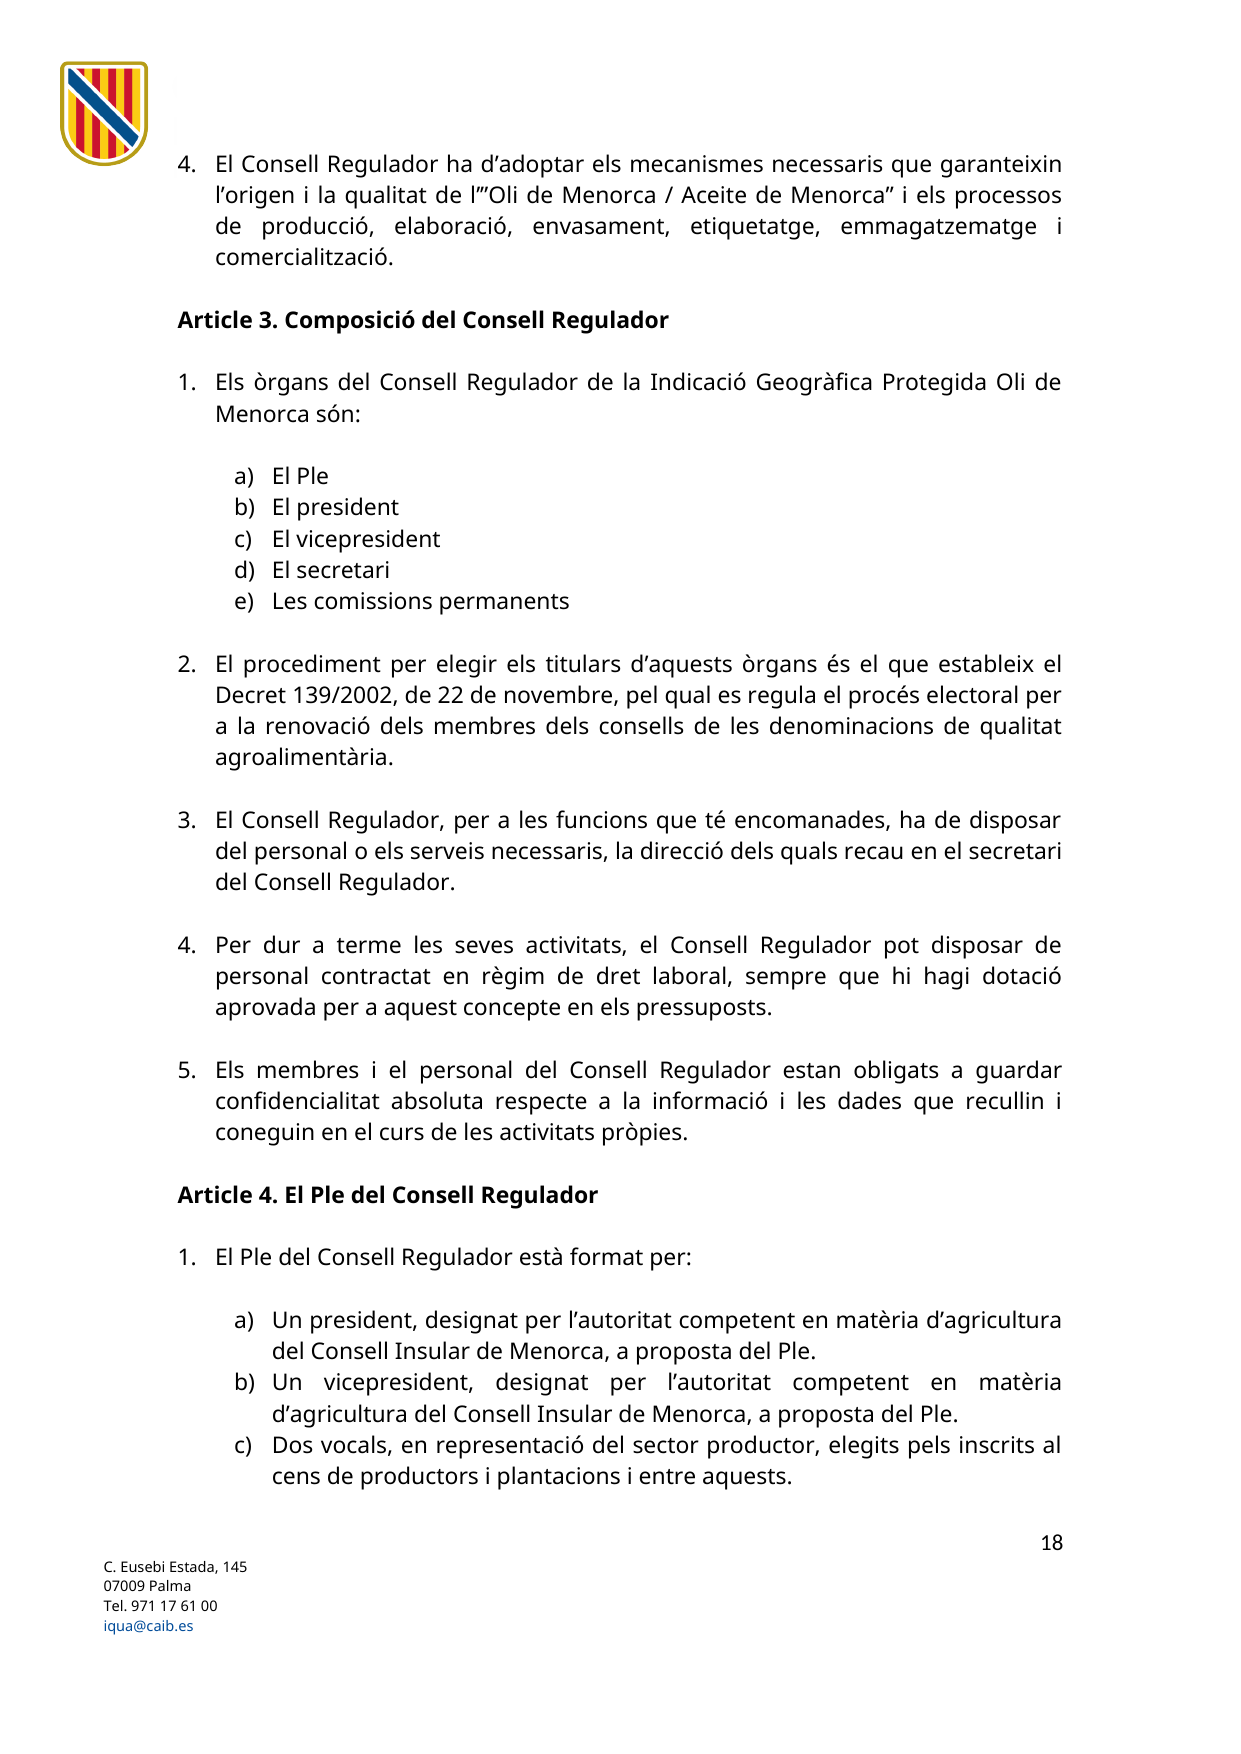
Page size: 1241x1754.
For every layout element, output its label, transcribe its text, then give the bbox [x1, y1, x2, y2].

text Article 4. El Ple del Consell Regulador [177, 1179, 1063, 1210]
list El Consell Regulador, per a les funcions que té encomanades, ha de disposar del personal o els serveis necessaris, la direcció dels quals recau en el secretari del Consell Regulador. [177, 804, 1063, 898]
list Un president, designat per l’autoritat competent en matèria d’agricultura del Consell Insular de Menorca, a proposta del Ple. [234, 1304, 1063, 1366]
list El Ple del Consell Regulador està format per: [177, 1241, 1063, 1273]
list Per dur a terme les seves activitats, el Consell Regulador pot disposar de personal contractat en règim de dret laboral, sempre que hi hagi dotació aprovada per a aquest concepte en els pressuposts. [177, 929, 1063, 1023]
list Un vicepresident, designat per l’autoritat competent en matèria d’agricultura del Consell Insular de Menorca, a proposta del Ple. [234, 1366, 1063, 1429]
text Article 3. Composició del Consell Regulador [177, 304, 1063, 335]
list El vicepresident [234, 523, 1063, 554]
list Els òrgans del Consell Regulador de la Indicació Geogràfica Protegida Oli de Menorca són: [177, 366, 1063, 429]
list El secretari [234, 554, 1063, 585]
list El president [234, 491, 1063, 523]
list Les comissions permanents [234, 585, 1063, 616]
list El Consell Regulador ha d’adoptar els mecanismes necessaris que garanteixin l’origen i la qualitat de l’”Oli de Menorca / Aceite de Menorca” i els processos de producció, elaboració, envasament, etiquetatge, emmagatzematge i comercialització. [177, 148, 1063, 273]
picture [31, 54, 178, 178]
list Dos vocals, en representació del sector productor, elegits pels inscrits al cens de productors i plantacions i entre aquests. [234, 1429, 1063, 1491]
list El Ple [234, 460, 1063, 491]
list Els membres i el personal del Consell Regulador estan obligats a guardar confidencialitat absoluta respecte a la informació i les dades que recullin i coneguin en el curs de les activitats pròpies. [177, 1054, 1063, 1148]
list El procediment per elegir els titulars d’aquests òrgans és el que estableix el Decret 139/2002, de 22 de novembre, pel qual es regula el procés electoral per a la renovació dels membres dels consells de les denominacions de qualitat agroalimentària. [177, 648, 1063, 773]
